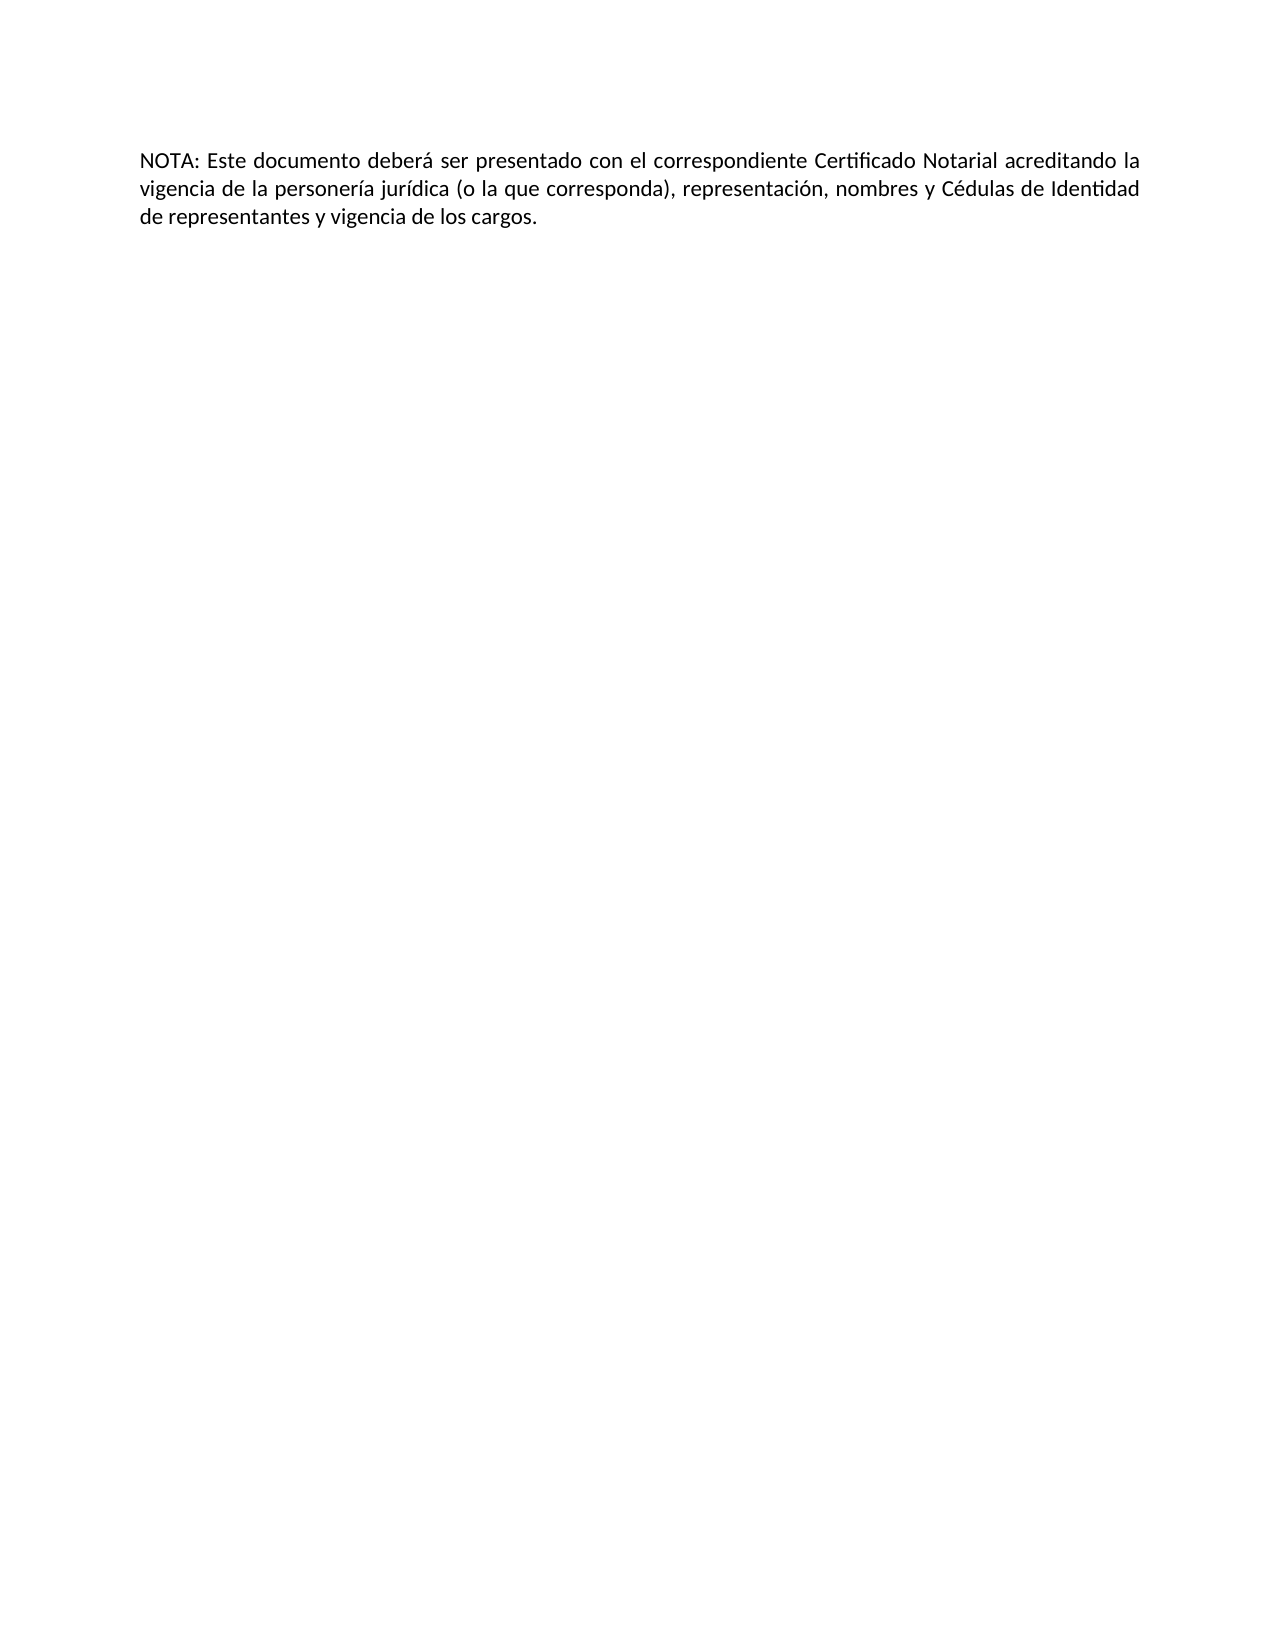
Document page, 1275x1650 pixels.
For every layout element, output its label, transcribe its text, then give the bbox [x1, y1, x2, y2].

text NOTA: Este documento deberá ser presentado con el correspondiente Certificado Notarial acreditando la vigencia de la personería jurídica (o la que corresponda), representación, nombres y Cédulas de Identidad de representantes y vigencia de los cargos. [139, 146, 1142, 230]
